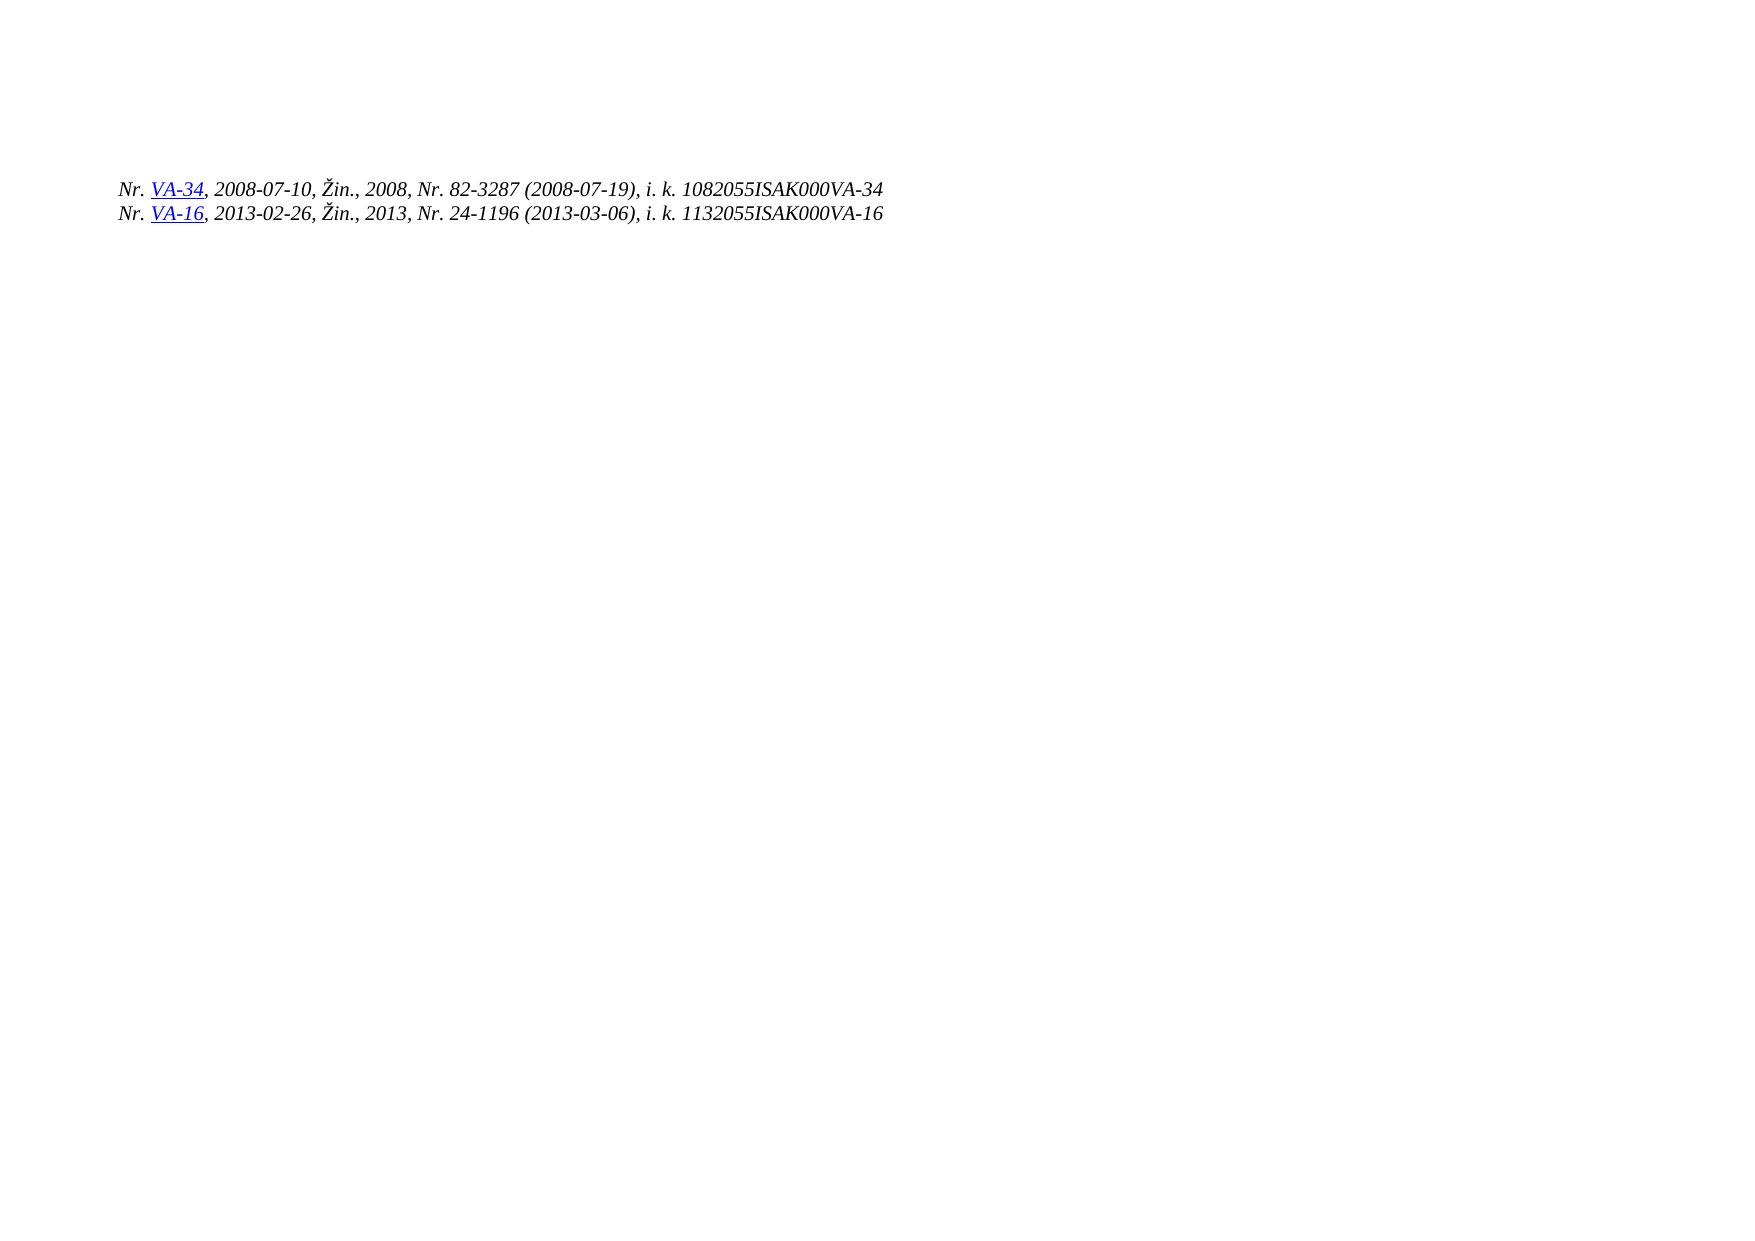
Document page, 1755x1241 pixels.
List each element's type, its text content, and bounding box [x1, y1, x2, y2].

text Nr. VA-34, 2008-07-10, Žin., 2008, Nr. 82-3287 (2008-07-19), i. k. 1082055ISAK000VA-34 [118, 177, 1636, 201]
text Nr. VA-16, 2013-02-26, Žin., 2013, Nr. 24-1196 (2013-03-06), i. k. 1132055ISAK000VA-16 [118, 201, 1636, 225]
